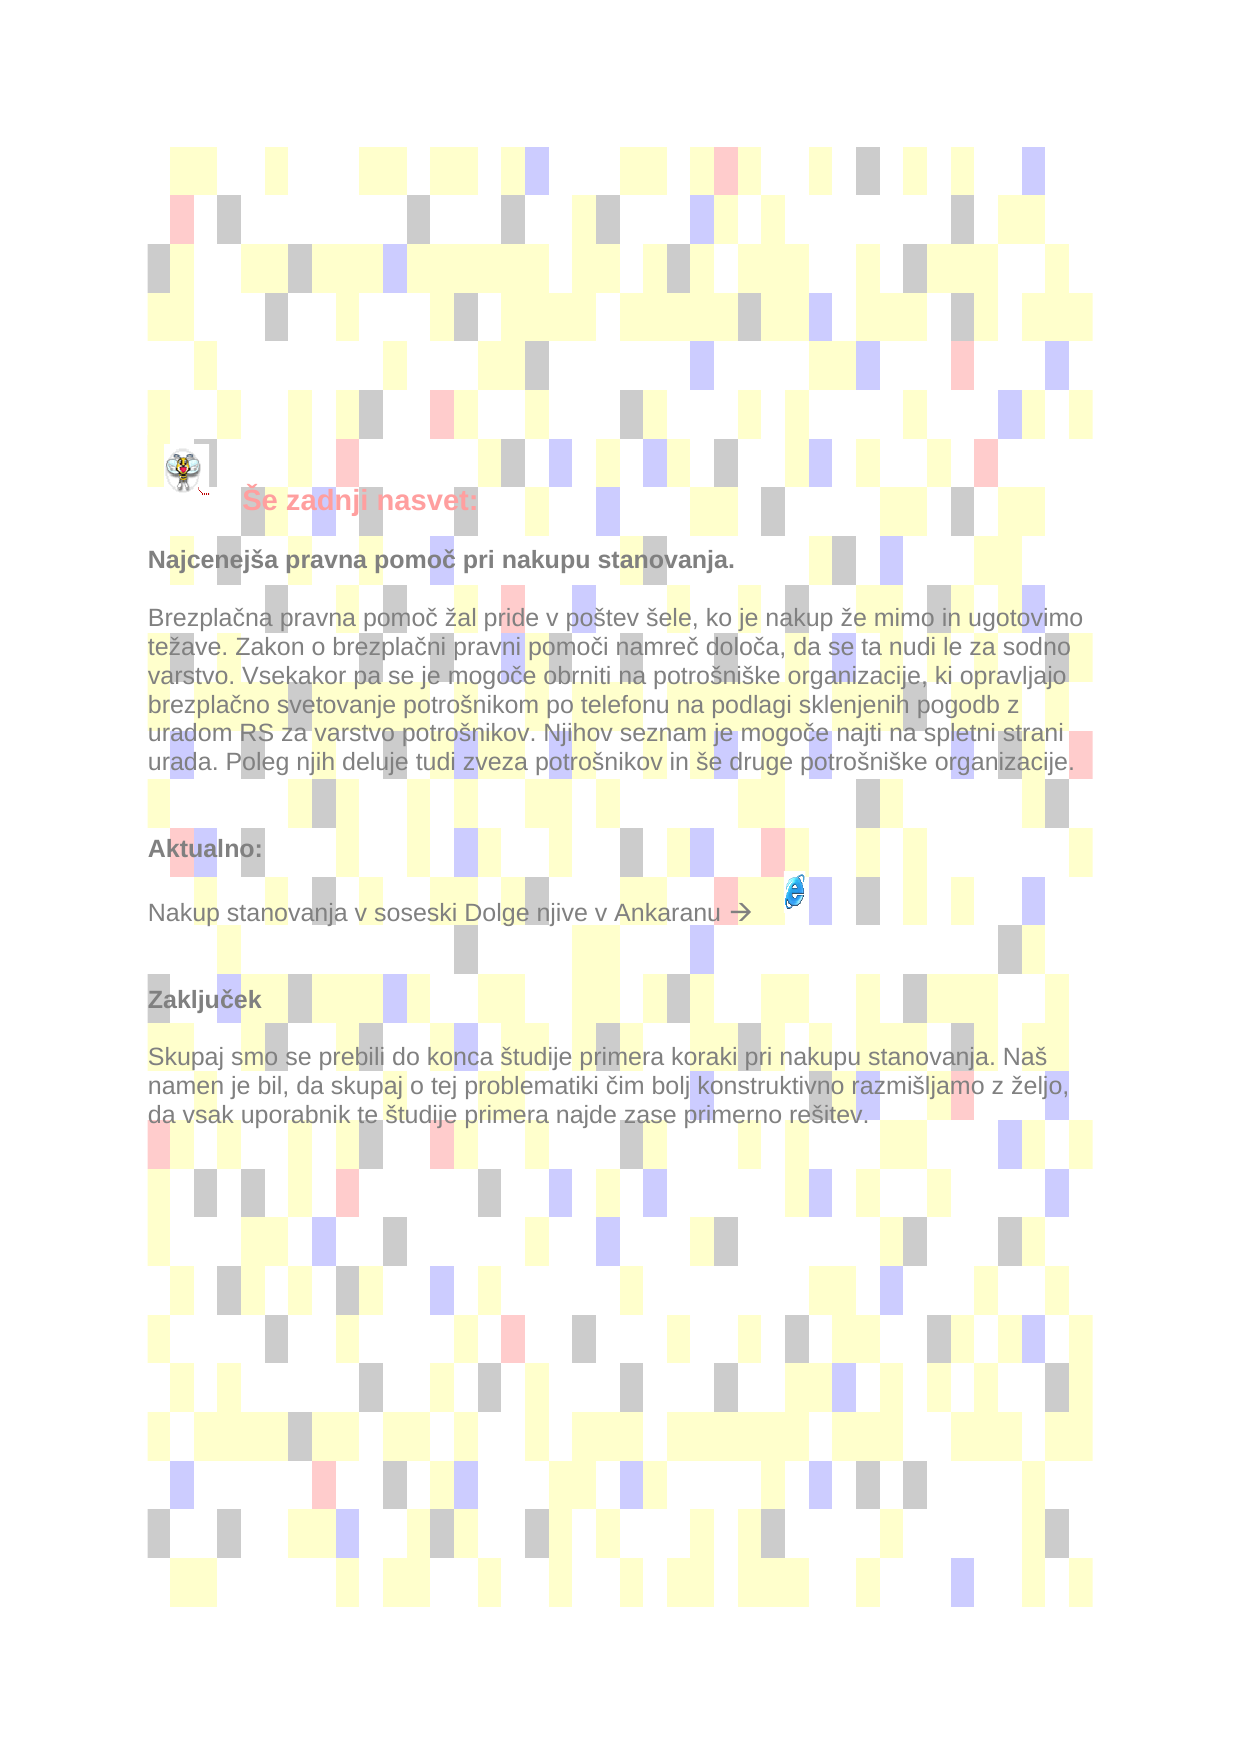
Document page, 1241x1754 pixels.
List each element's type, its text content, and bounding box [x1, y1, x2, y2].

picture [147, 147, 1093, 642]
text Skupaj smo se prebili do konca študije primera koraki pri nakupu stanovanja. Naš namen je bil, da skupaj o tej problematiki čim bolj konstruktivno razmišljamo z željo, da vsak uporabnik te študije primera najde zase primerno rešitev. [148, 1042, 1093, 1128]
text Najcenejša pravna pomoč pri nakupu stanovanja. [148, 545, 1093, 574]
text Še zadnji nasvet: [148, 435, 1093, 516]
text Aktualno: [148, 834, 1093, 862]
picture [147, 672, 1093, 1607]
picture [783, 871, 806, 913]
picture [164, 444, 210, 501]
text Brezplačna pravna pomoč žal pride v poštev šele, ko je nakup že mimo in ugotovimo težave. Zakon o brezplačni pravni pomoči namreč določa, da se ta nudi le za sodno varstvo. Vsekakor pa se je mogoče obrniti na potrošniške organizacije, ki opravljajo brezplačno svetovanje potrošnikom po telefonu na podlagi sklenjenih pogodb z uradom RS za varstvo potrošnikov. Njihov seznam je mogoče najti na spletni strani urada. Poleg njih deluje tudi zveza potrošnikov in še druge potrošniške organizacije. [148, 603, 1093, 776]
text Zaključek [148, 985, 1093, 1013]
text Nakup stanovanja v soseski Dolge njive v Ankaranu  [148, 862, 1093, 927]
